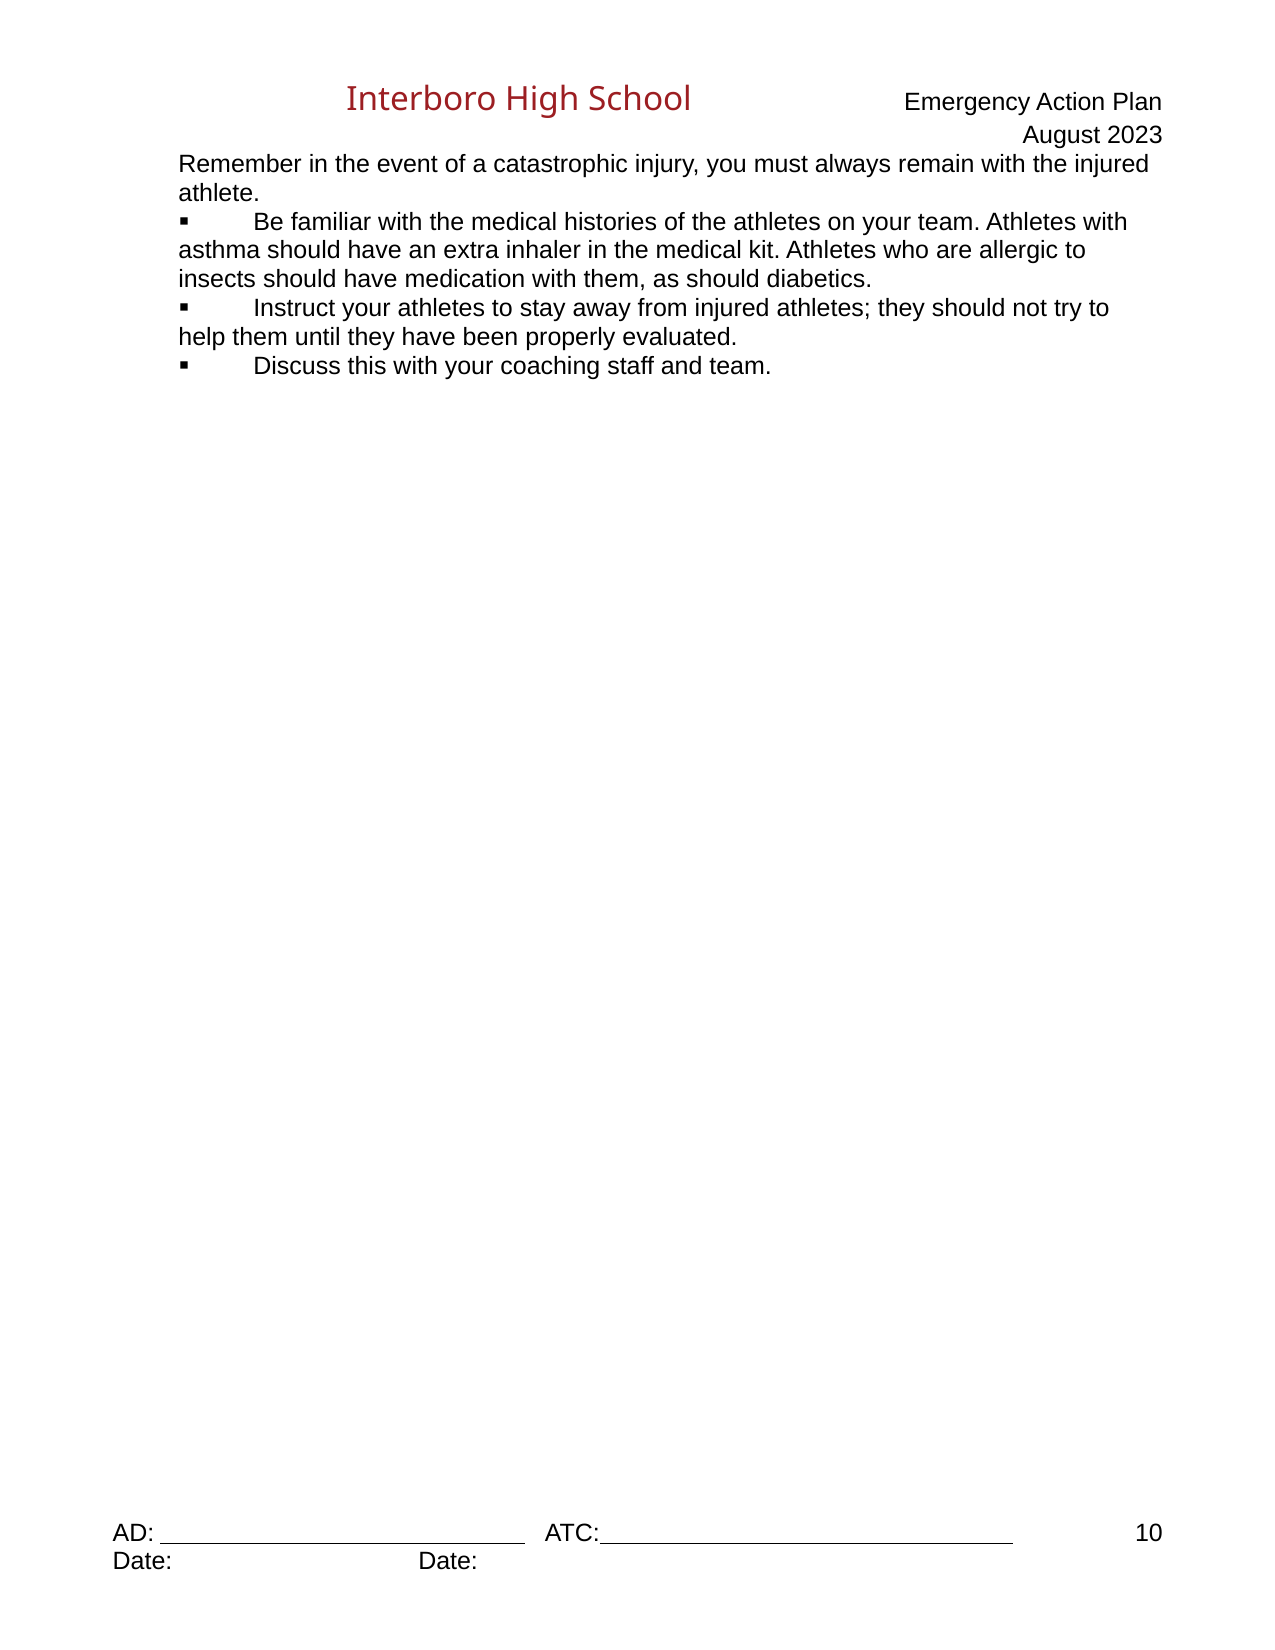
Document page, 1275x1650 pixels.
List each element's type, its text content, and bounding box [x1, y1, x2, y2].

list Instruct your athletes to stay away from injured athletes; they should not try to help them until they have been properly evaluated. [178, 293, 1162, 351]
list Remember in the event of a catastrophic injury, you must always remain with the injured athlete. [178, 149, 1162, 207]
list Be familiar with the medical histories of the athletes on your team. Athletes with asthma should have an extra inhaler in the medical kit. Athletes who are allergic to insects should have medication with them, as should diabetics. [178, 207, 1162, 293]
list Discuss this with your coaching staff and team. [178, 351, 1162, 379]
